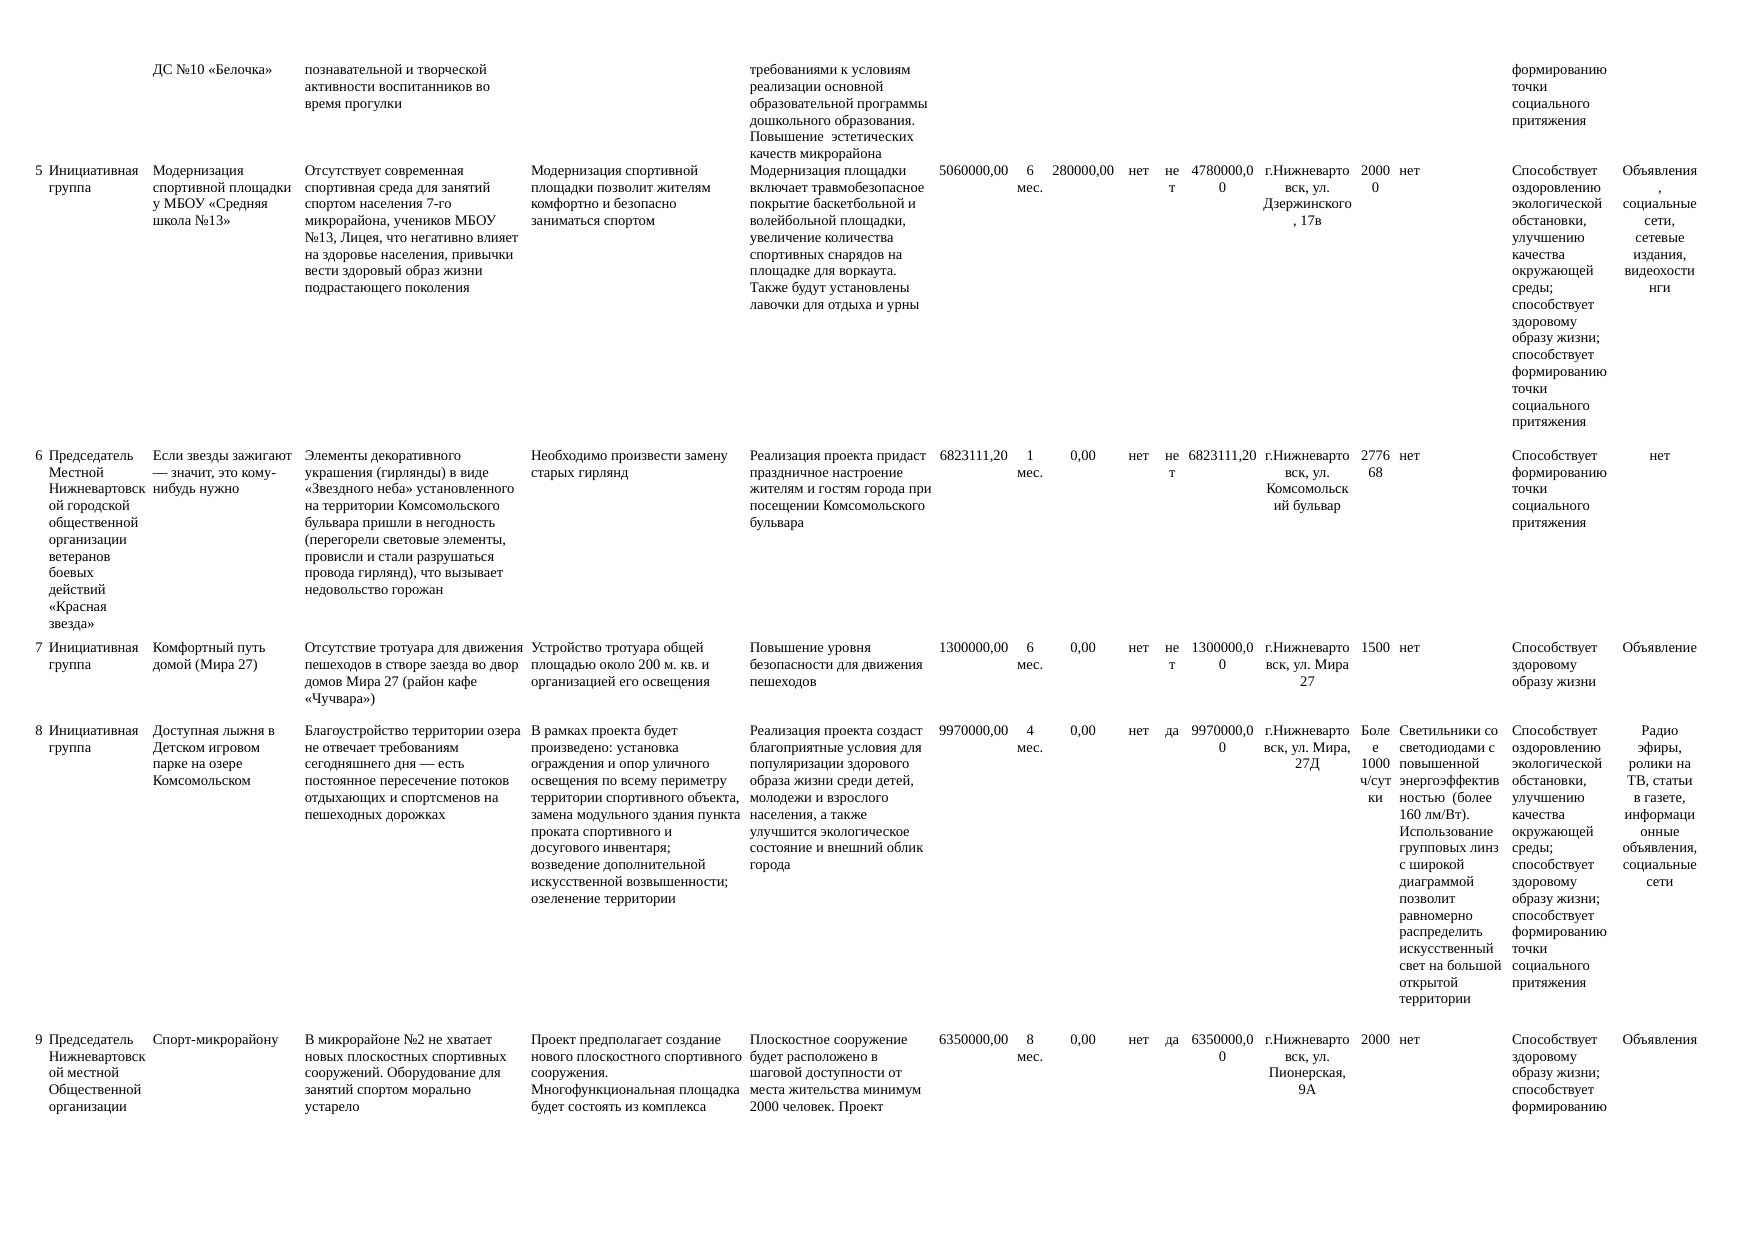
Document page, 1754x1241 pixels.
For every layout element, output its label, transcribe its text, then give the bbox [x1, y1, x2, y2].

table_cell Светильники со светодиодами с повышенной энергоэффективностью (более 160 лм/Вт). Использование групповых линз с широкой диаграммой позволит равномерно распределить искусственный свет на большой открытой территории [1396, 722, 1509, 1031]
table_cell нет [1396, 447, 1509, 639]
table_cell [1012, 61, 1048, 162]
table_cell [1260, 61, 1355, 162]
table_cell да [1159, 722, 1185, 1031]
table_cell ДС №10 «Белочка» [150, 61, 301, 162]
table_cell Способствует здоровому образу жизни [1509, 639, 1618, 722]
table_cell нет [1118, 162, 1159, 447]
table_cell 6 мес. [1012, 639, 1048, 722]
table_cell Объявления [1618, 1031, 1701, 1123]
table_cell нет [1159, 447, 1185, 639]
table_cell нет [1159, 639, 1185, 722]
table_cell Способствует оздоровлению экологической обстановки, улучшению качества окружающей среды; способствует здоровому образу жизни; способствует формированию точки социального притяжения [1509, 162, 1618, 447]
table_cell нет [1118, 722, 1159, 1031]
table_cell 8 [27, 722, 45, 1031]
table_cell 0,00 [1048, 722, 1118, 1031]
table_cell 4780000,00 [1185, 162, 1260, 447]
table_cell 9 [27, 1031, 45, 1123]
table_cell Спорт-микрорайону [150, 1031, 301, 1123]
table_cell нет [1396, 1031, 1509, 1123]
table_cell требованиями к условиям реализации основной образовательной программы дошкольного образования. Повышение эстетических качеств микрорайона [746, 61, 935, 162]
table_cell [1618, 61, 1701, 162]
table_cell Инициативная группа [45, 722, 149, 1031]
table_cell Необходимо произвести замену старых гирлянд [528, 447, 746, 639]
table_cell [1118, 61, 1159, 162]
table_cell Способствует здоровому образу жизни; способствует формированию [1509, 1031, 1618, 1123]
table_cell г.Нижневартовск, ул. Дзержинского, 17в [1260, 162, 1355, 447]
table_cell Модернизация площадки включает травмобезопасное покрытие баскетбольной и волейбольной площадки, увеличение количества спортивных снарядов на площадке для воркаута. Также будут установлены лавочки для отдыха и урны [746, 162, 935, 447]
table_cell 9970000,00 [935, 722, 1012, 1031]
table_cell Повышение уровня безопасности для движения пешеходов [746, 639, 935, 722]
table_cell 1 мес. [1012, 447, 1048, 639]
table_cell Реализация проекта создаст благоприятные условия для популяризации здорового образа жизни среди детей, молодежи и взрослого населения, а также улучшится экологическое состояние и внешний облик города [746, 722, 935, 1031]
table_cell В рамках проекта будет произведено: установка ограждения и опор уличного освещения по всему периметру территории спортивного объекта, замена модульного здания пункта проката спортивного и досугового инвентаря; возведение дополнительной искусственной возвышенности; озеленение территории [528, 722, 746, 1031]
table_cell [27, 61, 45, 162]
table_cell Более 1000 ч/сутки [1355, 722, 1396, 1031]
table_cell Отсутствие тротуара для движения пешеходов в створе заезда во двор домов Мира 27 (район кафе «Чучвара») [301, 639, 528, 722]
table_cell Радио эфиры, ролики на ТВ, статьи в газете, информационные объявления, социальные сети [1618, 722, 1701, 1031]
table_cell нет [1118, 447, 1159, 639]
table_cell [1185, 61, 1260, 162]
table_cell 1300000,00 [1185, 639, 1260, 722]
table_cell 2000 [1355, 1031, 1396, 1123]
table_cell Элементы декоративного украшения (гирлянды) в виде «Звездного неба» установленного на территории Комсомольского бульвара пришли в негодность (перегорели световые элементы, провисли и стали разрушаться провода гирлянд), что вызывает недовольство горожан [301, 447, 528, 639]
table_cell [1159, 61, 1185, 162]
table_cell 9970000,00 [1185, 722, 1260, 1031]
table_cell 6823111,20 [935, 447, 1012, 639]
table_cell Модернизация спортивной площадки у МБОУ «Средняя школа №13» [150, 162, 301, 447]
table_cell Объявления, социальные сети, сетевые издания, видеохостинги [1618, 162, 1701, 447]
table_cell 6350000,00 [1185, 1031, 1260, 1123]
table_cell Инициативная группа [45, 162, 149, 447]
table_cell 1300000,00 [935, 639, 1012, 722]
table_cell Благоустройство территории озера не отвечает требованиям сегодняшнего дня — есть постоянное пересечение потоков отдыхающих и спортсменов на пешеходных дорожках [301, 722, 528, 1031]
table_cell [1396, 61, 1509, 162]
table_cell г.Нижневартовск, ул. Пионерская, 9А [1260, 1031, 1355, 1123]
table_cell Отсутствует современная спортивная среда для занятий спортом населения 7-го микрорайона, учеников МБОУ №13, Лицея, что негативно влияет на здоровье населения, привычки вести здоровый образ жизни подрастающего поколения [301, 162, 528, 447]
table_cell Председатель Нижневартовской местной Общественной организации [45, 1031, 149, 1123]
table_cell Если звезды зажигают — значит, это кому-нибудь нужно [150, 447, 301, 639]
table_cell 4 мес. [1012, 722, 1048, 1031]
table_cell 280000,00 [1048, 162, 1118, 447]
table_cell Способствует оздоровлению экологической обстановки, улучшению качества окружающей среды; способствует здоровому образу жизни; способствует формированию точки социального притяжения [1509, 722, 1618, 1031]
table_cell 5 [27, 162, 45, 447]
table_cell [45, 61, 149, 162]
table_cell 6 мес. [1012, 162, 1048, 447]
table_cell 8 мес. [1012, 1031, 1048, 1123]
table_cell Доступная лыжня в Детском игровом парке на озере Комсомольском [150, 722, 301, 1031]
table_cell нет [1618, 447, 1701, 639]
table_cell 6350000,00 [935, 1031, 1012, 1123]
table_cell 0,00 [1048, 1031, 1118, 1123]
table_cell Реализация проекта придаст праздничное настроение жителям и гостям города при посещении Комсомольского бульвара [746, 447, 935, 639]
table_cell [528, 61, 746, 162]
table_cell [1048, 61, 1118, 162]
table_cell В микрорайоне №2 не хватает новых плоскостных спортивных сооружений. Оборудование для занятий спортом морально устарело [301, 1031, 528, 1123]
table_cell нет [1118, 1031, 1159, 1123]
table_cell да [1159, 1031, 1185, 1123]
table_cell 6 [27, 447, 45, 639]
table_cell 5060000,00 [935, 162, 1012, 447]
table_cell 6823111,20 [1185, 447, 1260, 639]
table_cell Председатель Местной Нижневартовской городской общественной организации ветеранов боевых действий «Красная звезда» [45, 447, 149, 639]
table_cell формированию точки социального притяжения [1509, 61, 1618, 162]
table_cell [1355, 61, 1396, 162]
table_cell Проект предполагает создание нового плоскостного спортивного сооружения. Многофункциональная площадка будет состоять из комплекса [528, 1031, 746, 1123]
table_cell нет [1118, 639, 1159, 722]
table_cell 7 [27, 639, 45, 722]
table_cell Способствует формированию точки социального притяжения [1509, 447, 1618, 639]
table_cell 0,00 [1048, 447, 1118, 639]
table_cell Инициативная группа [45, 639, 149, 722]
table_cell 20000 [1355, 162, 1396, 447]
table_cell [935, 61, 1012, 162]
table_cell Плоскостное сооружение будет расположено в шаговой доступности от места жительства минимум 2000 человек. Проект [746, 1031, 935, 1123]
table_cell 1500 [1355, 639, 1396, 722]
table_cell нет [1396, 639, 1509, 722]
table_cell г.Нижневартовск, ул. Мира 27 [1260, 639, 1355, 722]
table_cell г.Нижневартовск, ул. Мира, 27Д [1260, 722, 1355, 1031]
table_cell Модернизация спортивной площадки позволит жителям комфортно и безопасно заниматься спортом [528, 162, 746, 447]
table_cell 0,00 [1048, 639, 1118, 722]
table_cell Объявление [1618, 639, 1701, 722]
table_cell познавательной и творческой активности воспитанников во время прогулки [301, 61, 528, 162]
table_cell Устройство тротуара общей площадью около 200 м. кв. и организацией его освещения [528, 639, 746, 722]
table_cell г.Нижневартовск, ул. Комсомольский бульвар [1260, 447, 1355, 639]
table_cell 277668 [1355, 447, 1396, 639]
table_cell нет [1396, 162, 1509, 447]
table_cell нет [1159, 162, 1185, 447]
table_cell Комфортный путь домой (Мира 27) [150, 639, 301, 722]
